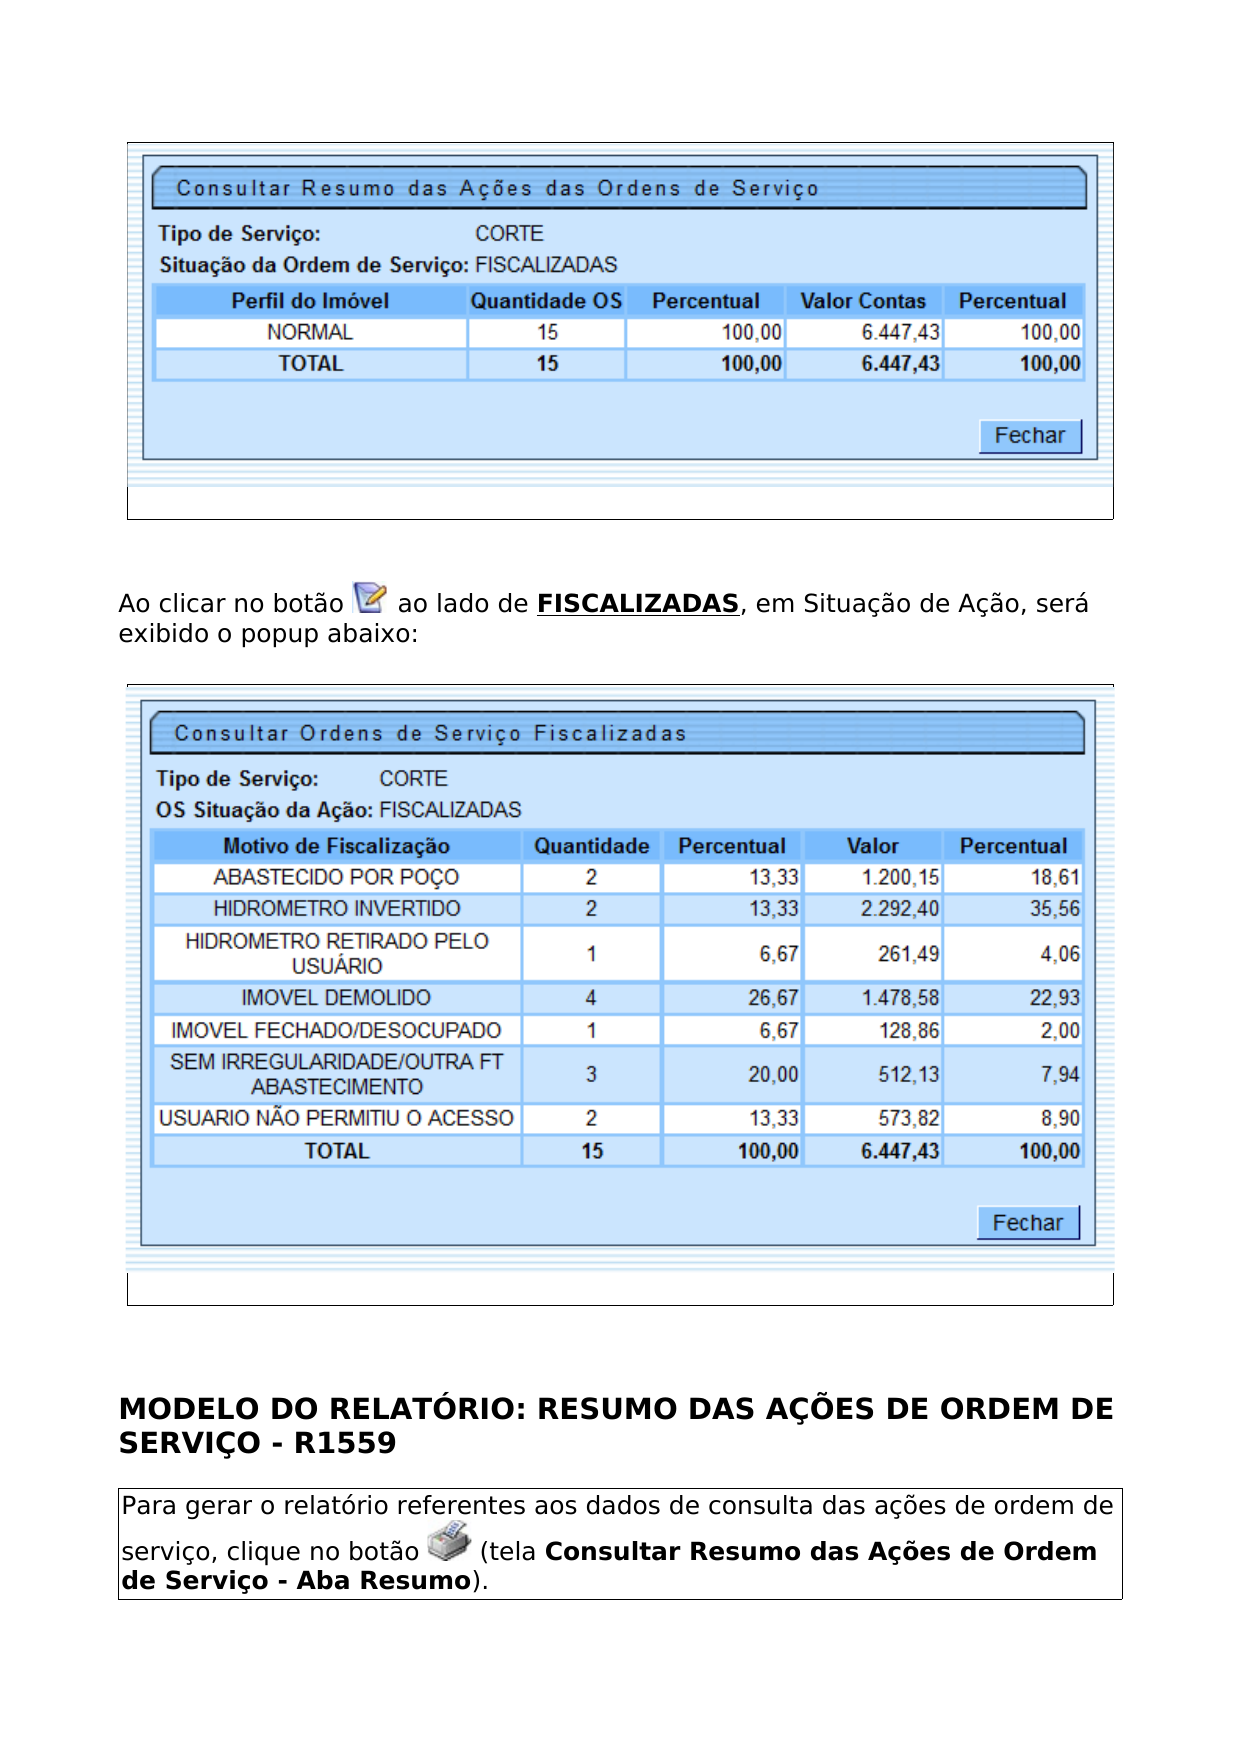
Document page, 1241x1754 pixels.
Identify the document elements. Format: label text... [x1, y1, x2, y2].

picture [427, 1520, 472, 1561]
table_header [128, 487, 1113, 519]
table_header [128, 1273, 1113, 1305]
subtitle MODELO DO RELATÓRIO: RESUMO DAS AÇÕES DE ORDEM DE SERVIÇO - R1559 [118, 1393, 1122, 1461]
picture [125, 687, 1115, 1273]
picture [352, 581, 390, 613]
table_header Para gerar o relatório referentes aos dados de consulta das ações de ordem de serviço, clique no botão (tela Consultar Resumo das Ações de Ordem de Serviço - Aba Resumo). [119, 1489, 1122, 1599]
text Ao clicar no botão ao lado de FISCALIZADAS, em Situação de Ação, será exibido o popup abaixo: [118, 582, 1122, 648]
picture [127, 144, 1114, 487]
